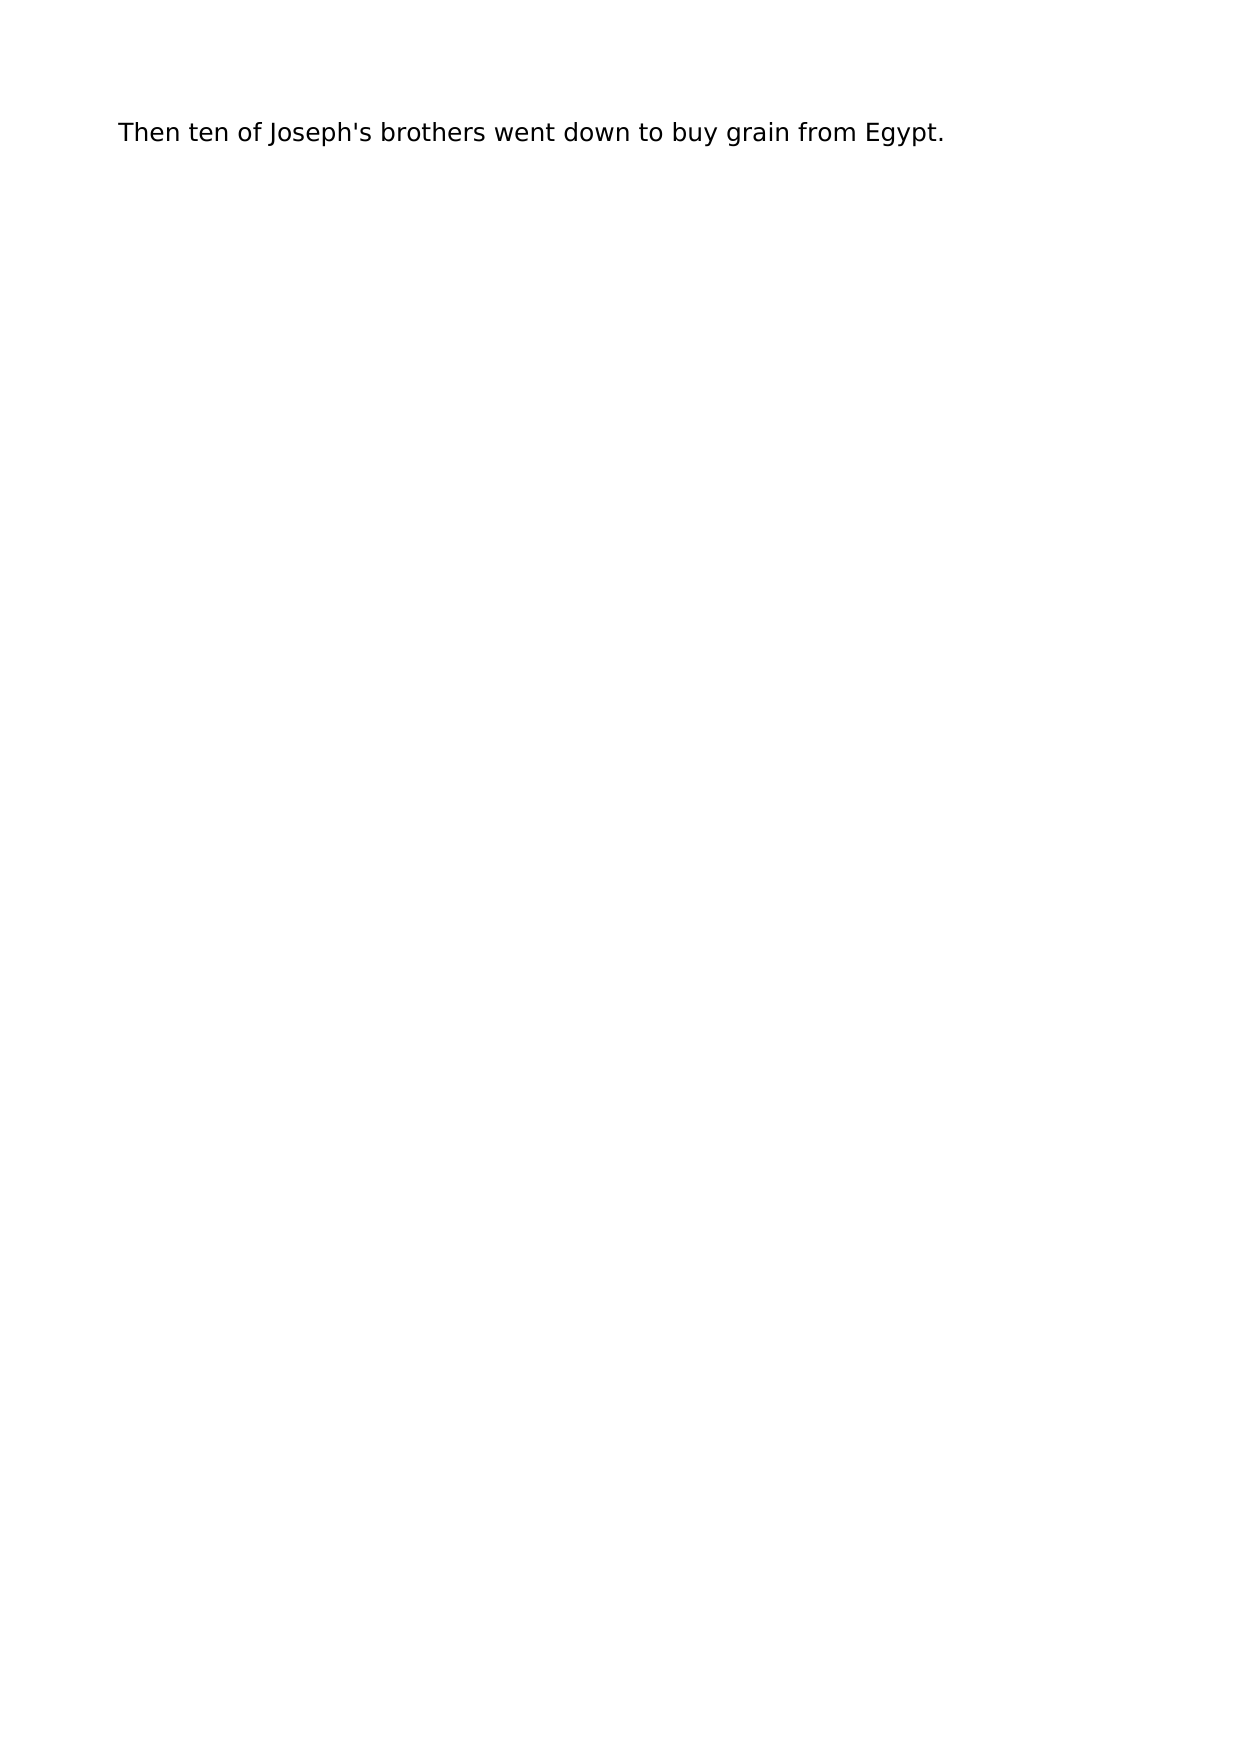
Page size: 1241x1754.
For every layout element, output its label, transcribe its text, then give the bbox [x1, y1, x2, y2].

text Then ten of Joseph's brothers went down to buy grain from Egypt. [118, 118, 1122, 147]
